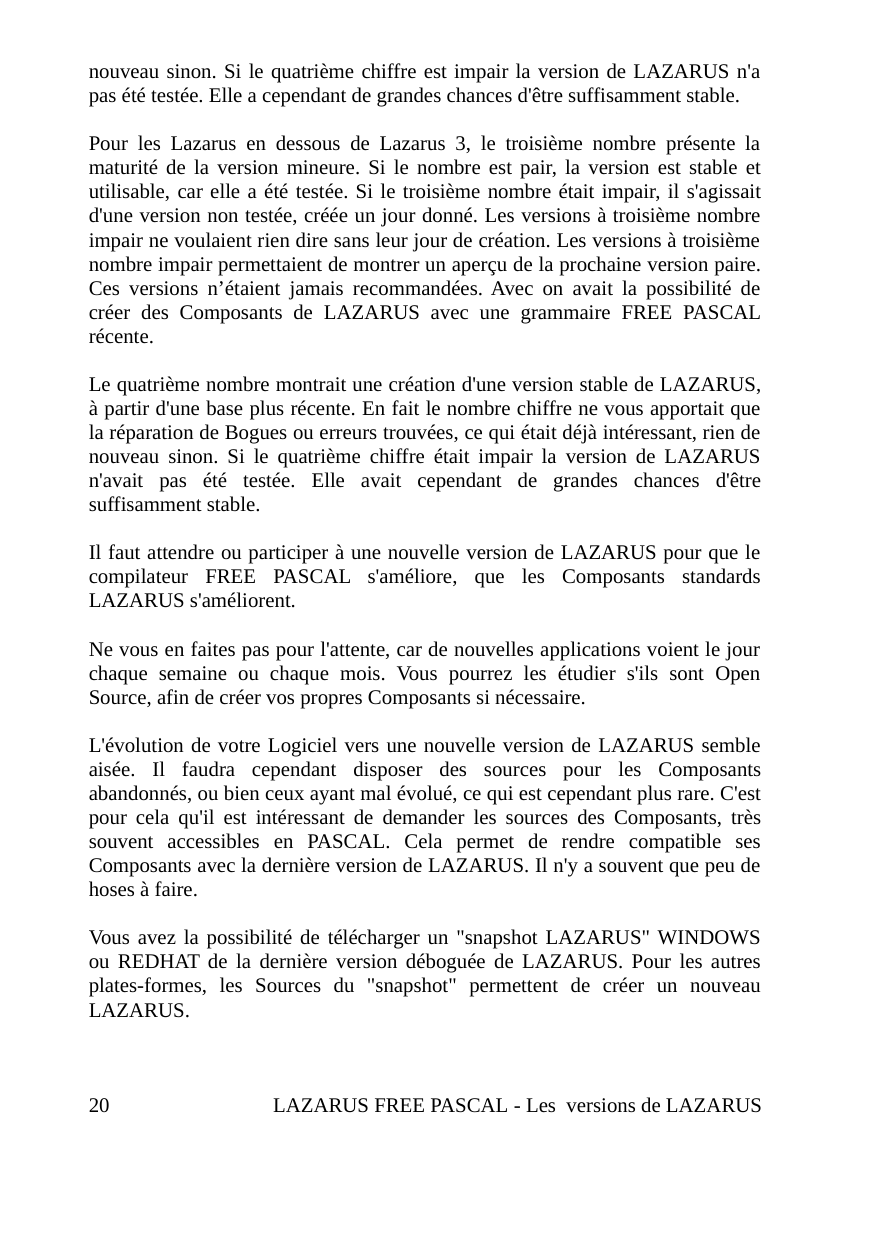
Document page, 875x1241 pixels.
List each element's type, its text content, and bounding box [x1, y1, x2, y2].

text Pour les Lazarus en dessous de Lazarus 3, le troisième nombre présente la maturité de la version mineure. Si le nombre est pair, la version est stable et utilisable, car elle a été testée. Si le troisième nombre était impair, il s'agissait d'une version non testée, créée un jour donné. Les versions à troisième nombre impair ne voulaient rien dire sans leur jour de création. Les versions à troisième nombre impair permettaient de montrer un aperçu de la prochaine version paire. Ces versions n’étaient jamais recommandées. Avec on avait la possibilité de créer des Composants de LAZARUS avec une grammaire FREE PASCAL récente. [88, 131, 762, 348]
text Le quatrième nombre montrait une création d'une version stable de LAZARUS, à partir d'une base plus récente. En fait le nombre chiffre ne vous apportait que la réparation de Bogues ou erreurs trouvées, ce qui était déjà intéressant, rien de nouveau sinon. Si le quatrième chiffre était impair la version de LAZARUS n'avait pas été testée. Elle avait cependant de grandes chances d'être suffisamment stable. [88, 372, 762, 516]
text Il faut attendre ou participer à une nouvelle version de LAZARUS pour que le compilateur FREE PASCAL s'améliore, que les Composants standards LAZARUS s'améliorent. [88, 540, 762, 612]
text Vous avez la possibilité de télécharger un "snapshot LAZARUS" WINDOWS ou REDHAT de la dernière version déboguée de LAZARUS. Pour les autres plates-formes, les Sources du "snapshot" permettent de créer un nouveau LAZARUS. [88, 925, 762, 1022]
text nouveau sinon. Si le quatrième chiffre est impair la version de LAZARUS n'a pas été testée. Elle a cependant de grandes chances d'être suffisamment stable. [88, 59, 762, 107]
text L'évolution de votre Logiciel vers une nouvelle version de LAZARUS semble aisée. Il faudra cependant disposer des sources pour les Composants abandonnés, ou bien ceux ayant mal évolué, ce qui est cependant plus rare. C'est pour cela qu'il est intéressant de demander les sources des Composants, très souvent accessibles en PASCAL. Cela permet de rendre compatible ses Composants avec la dernière version de LAZARUS. Il n'y a souvent que peu de hoses à faire. [88, 733, 762, 901]
text Ne vous en faites pas pour l'attente, car de nouvelles applications voient le jour chaque semaine ou chaque mois. Vous pourrez les étudier s'ils sont Open Source, afin de créer vos propres Composants si nécessaire. [88, 637, 762, 709]
